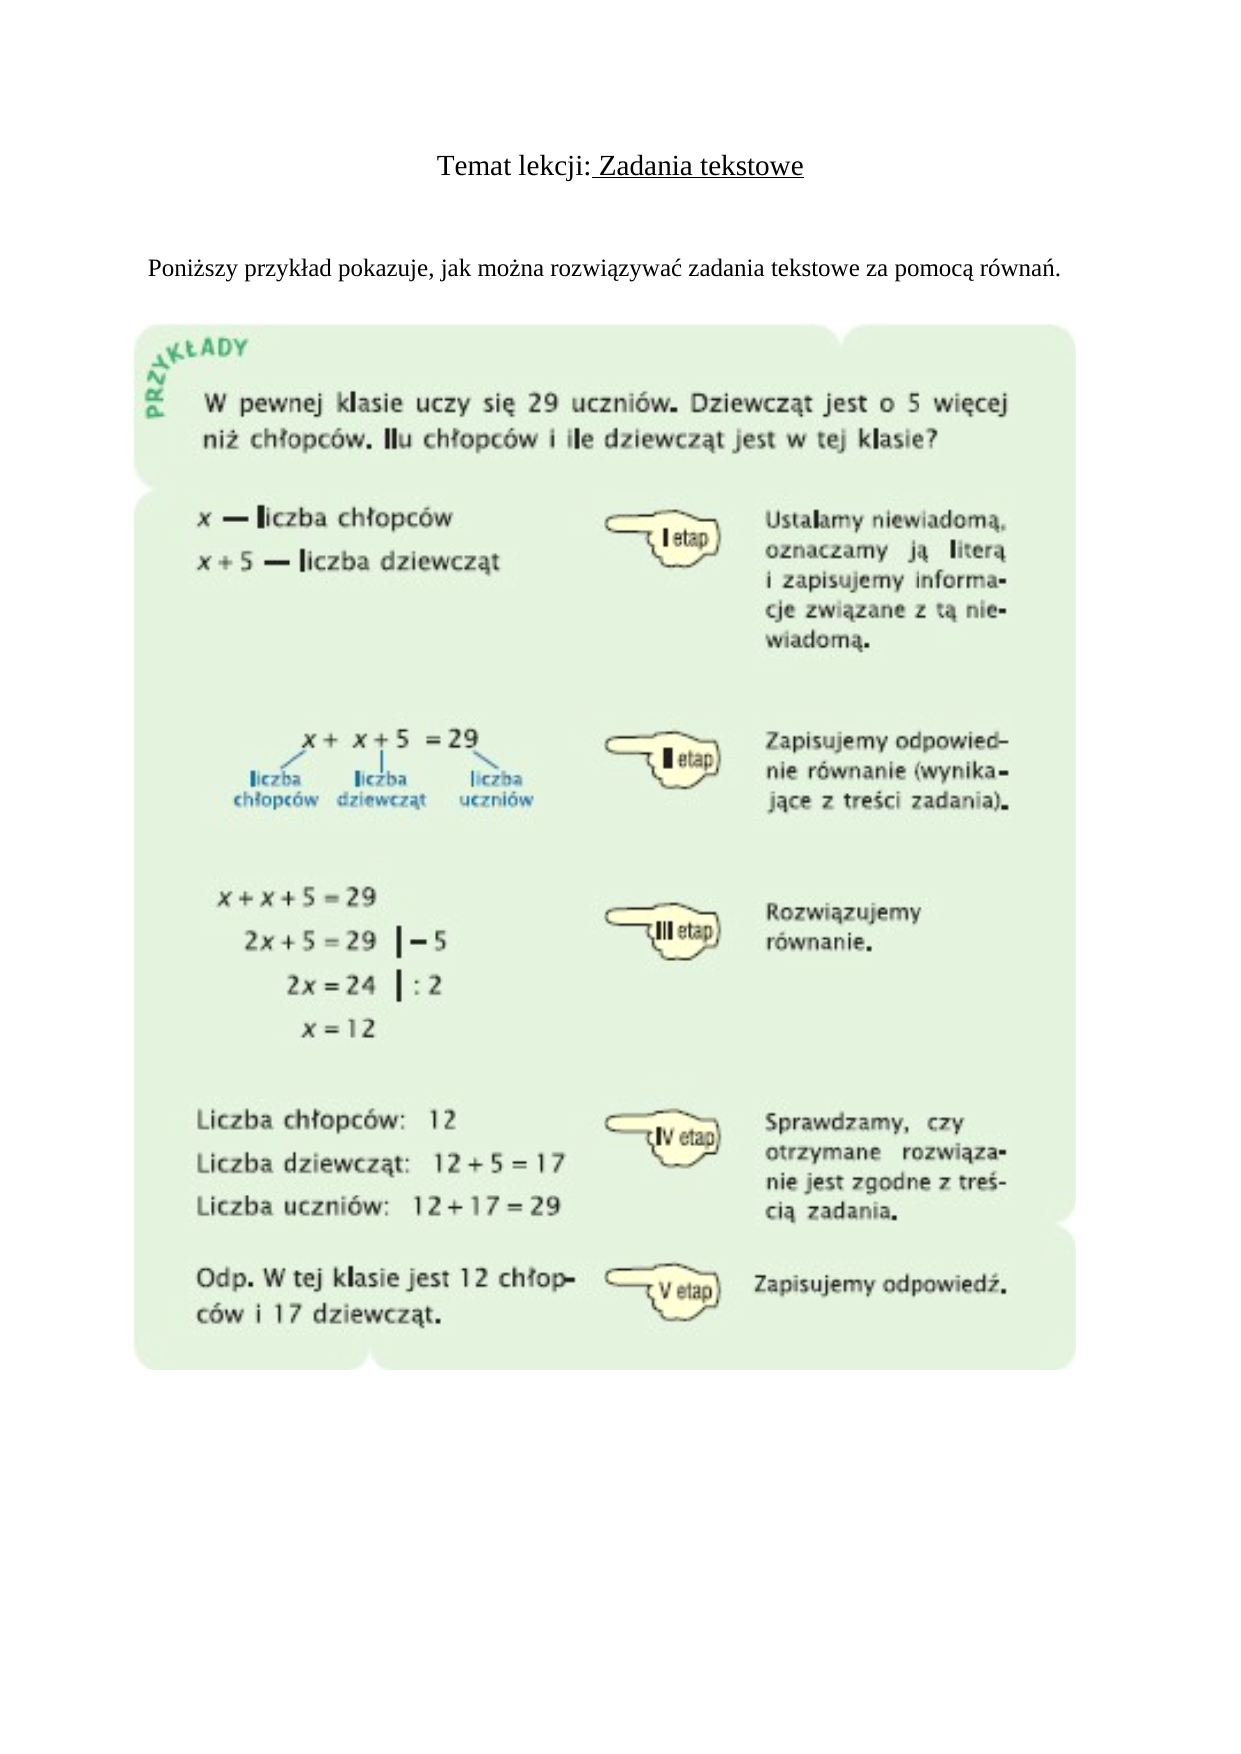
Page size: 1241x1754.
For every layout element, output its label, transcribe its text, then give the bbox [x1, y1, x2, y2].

picture [135, 324, 1075, 1370]
text Temat lekcji: Zadania tekstowe [148, 148, 1093, 181]
text Poniższy przykład pokazuje, jak można rozwiązywać zadania tekstowe za pomocą równań. [148, 253, 1093, 282]
